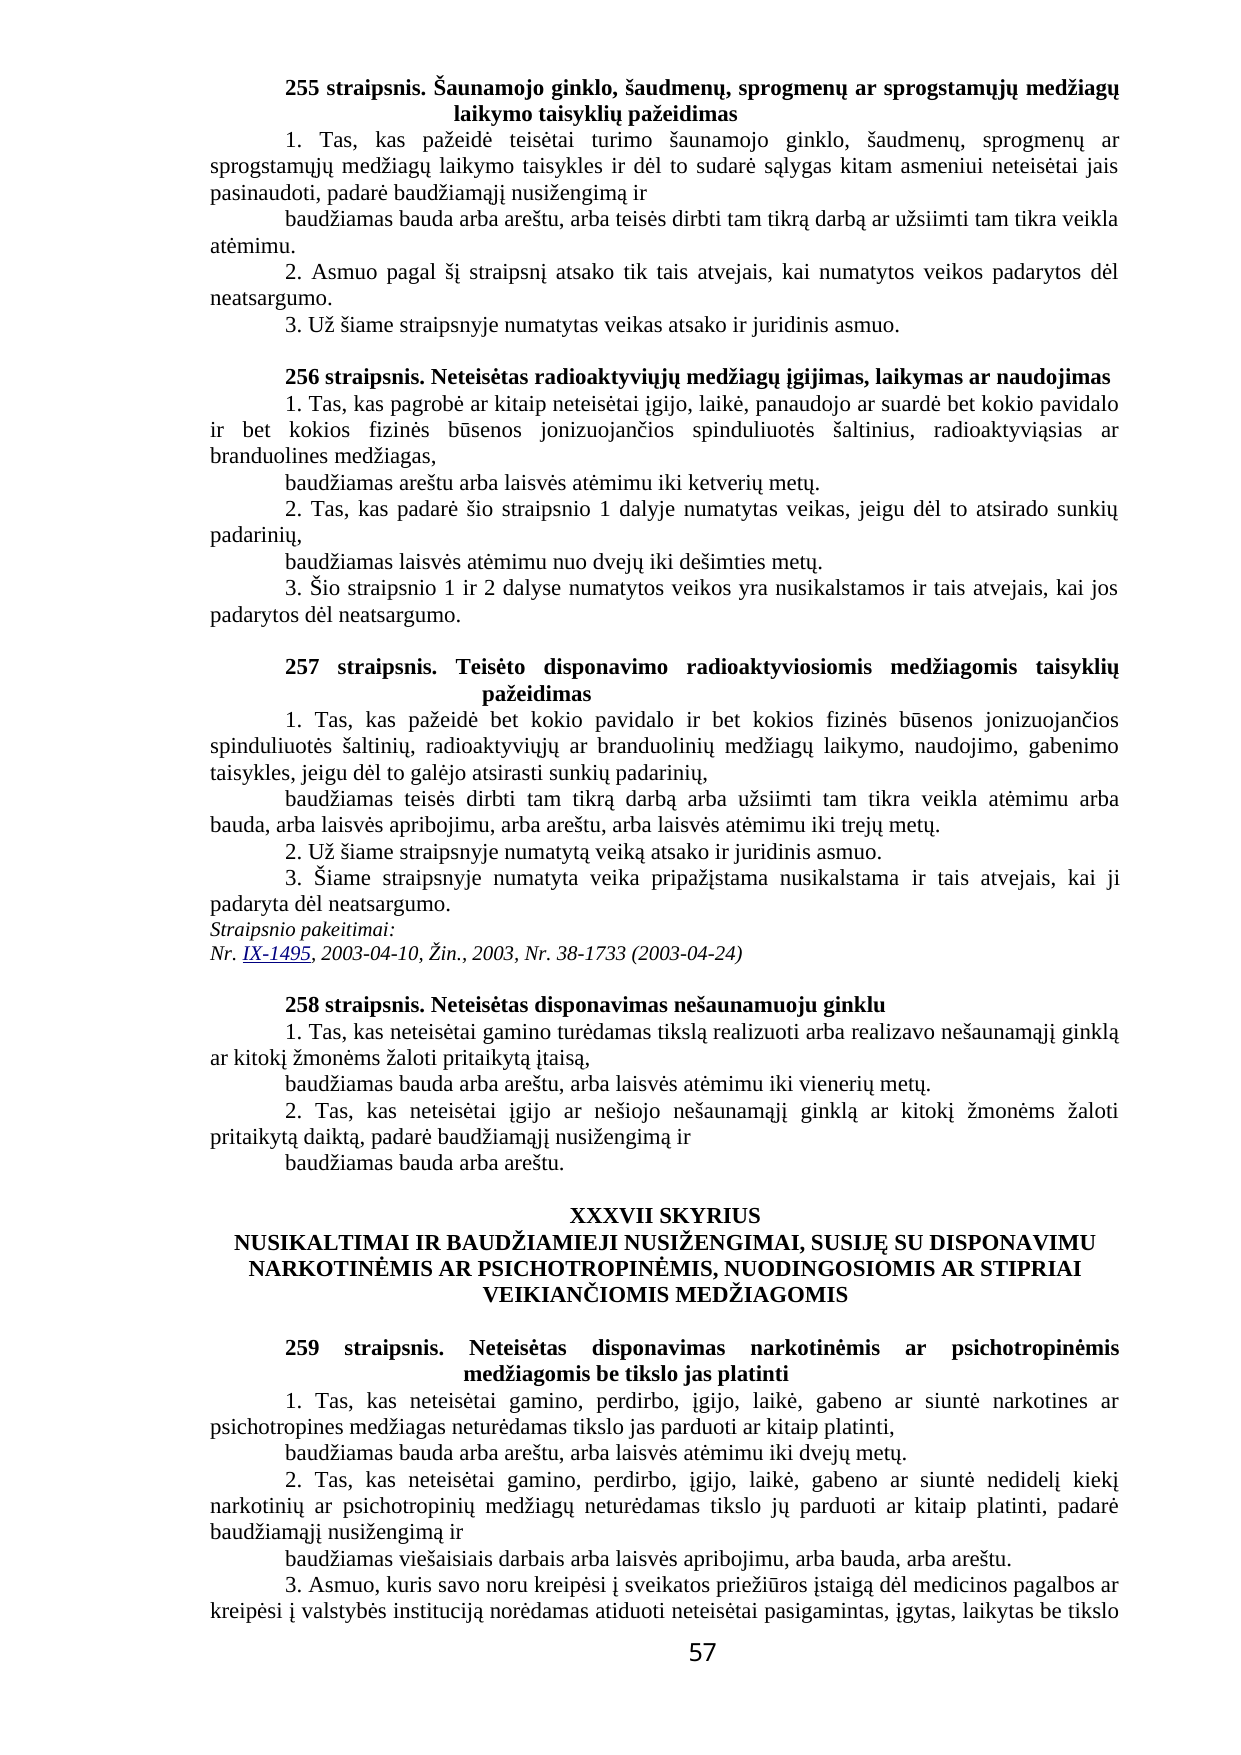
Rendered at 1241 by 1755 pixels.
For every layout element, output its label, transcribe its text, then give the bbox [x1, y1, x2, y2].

text baudžiamas bauda arba areštu, arba laisvės atėmimu iki dvejų metų. [210, 1439, 1120, 1466]
text 3. Šiame straipsnyje numatyta veika pripažįstama nusikalstama ir tais atvejais, kai ji padaryta dėl neatsargumo. [210, 864, 1120, 917]
text 1. Tas, kas neteisėtai gamino turėdamas tikslą realizuoti arba realizavo nešaunamąjį ginklą ar kitokį žmonėms žaloti pritaikytą įtaisą, [210, 1018, 1120, 1070]
text 1. Tas, kas pagrobė ar kitaip neteisėtai įgijo, laikė, panaudojo ar suardė bet kokio pavidalo ir bet kokios fizinės būsenos jonizuojančios spinduliuotės šaltinius, radioaktyviąsias ar branduolines medžiagas, [210, 390, 1120, 469]
text 257 straipsnis. Teisėto disponavimo radioaktyviosiomis medžiagomis taisyklių pažeidimas [285, 653, 1120, 706]
text 3. Už šiame straipsnyje numatytas veikas atsako ir juridinis asmuo. [210, 311, 1120, 337]
text 259 straipsnis. Neteisėtas disponavimas narkotinėmis ar psichotropinėmis medžiagomis be tikslo jas platinti [285, 1334, 1120, 1387]
text baudžiamas viešaisiais darbais arba laisvės apribojimu, arba bauda, arba areštu. [210, 1545, 1120, 1571]
text 1. Tas, kas pažeidė bet kokio pavidalo ir bet kokios fizinės būsenos jonizuojančios spinduliuotės šaltinių, radioaktyviųjų ar branduolinių medžiagų laikymo, naudojimo, gabenimo taisykles, jeigu dėl to galėjo atsirasti sunkių padarinių, [210, 706, 1120, 785]
text 258 straipsnis. Neteisėtas disponavimas nešaunamuoju ginklu [210, 991, 1120, 1018]
text 2. Tas, kas neteisėtai gamino, perdirbo, įgijo, laikė, gabeno ar siuntė nedidelį kiekį narkotinių ar psichotropinių medžiagų neturėdamas tikslo jų parduoti ar kitaip platinti, padarė baudžiamąjį nusižengimą ir [210, 1466, 1120, 1545]
text 3. Šio straipsnio 1 ir 2 dalyse numatytos veikos yra nusikalstamos ir tais atvejais, kai jos padarytos dėl neatsargumo. [210, 574, 1120, 627]
text NUSIKALTIMAI IR BAUDŽIAMIEJI NUSIŽENGIMAI, SUSIJĘ SU DISPONAVIMU NARKOTINĖMIS AR PSICHOTROPINĖMIS, NUODINGOSIOMIS AR STIPRIAI VEIKIANČIOMIS MEDŽIAGOMIS [210, 1228, 1120, 1308]
text baudžiamas teisės dirbti tam tikrą darbą arba užsiimti tam tikra veikla atėmimu arba bauda, arba laisvės apribojimu, arba areštu, arba laisvės atėmimu iki trejų metų. [210, 785, 1120, 838]
text 1. Tas, kas pažeidė teisėtai turimo šaunamojo ginklo, šaudmenų, sprogmenų ar sprogstamųjų medžiagų laikymo taisykles ir dėl to sudarė sąlygas kitam asmeniui neteisėtai jais pasinaudoti, padarė baudžiamąjį nusižengimą ir [210, 126, 1120, 205]
text Nr. IX-1495, 2003-04-10, Žin., 2003, Nr. 38-1733 (2003-04-24) [210, 941, 1120, 965]
text 2. Asmuo pagal šį straipsnį atsako tik tais atvejais, kai numatytos veikos padarytos dėl neatsargumo. [210, 258, 1120, 311]
text baudžiamas areštu arba laisvės atėmimu iki ketverių metų. [210, 469, 1120, 495]
text baudžiamas bauda arba areštu, arba laisvės atėmimu iki vienerių metų. [210, 1070, 1120, 1097]
text Straipsnio pakeitimai: [210, 917, 1120, 941]
text 1. Tas, kas neteisėtai gamino, perdirbo, įgijo, laikė, gabeno ar siuntė narkotines ar psichotropines medžiagas neturėdamas tikslo jas parduoti ar kitaip platinti, [210, 1387, 1120, 1439]
text 255 straipsnis. Šaunamojo ginklo, šaudmenų, sprogmenų ar sprogstamųjų medžiagų laikymo taisyklių pažeidimas [285, 73, 1120, 126]
text baudžiamas bauda arba areštu, arba teisės dirbti tam tikrą darbą ar užsiimti tam tikra veikla atėmimu. [210, 205, 1120, 258]
text baudžiamas bauda arba areštu. [210, 1149, 1120, 1176]
text 3. Asmuo, kuris savo noru kreipėsi į sveikatos priežiūros įstaigą dėl medicinos pagalbos ar kreipėsi į valstybės instituciją norėdamas atiduoti neteisėtai pasigamintas, įgytas, laikytas be tikslo [210, 1571, 1120, 1624]
text 2. Už šiame straipsnyje numatytą veiką atsako ir juridinis asmuo. [210, 838, 1120, 864]
text baudžiamas laisvės atėmimu nuo dvejų iki dešimties metų. [210, 548, 1120, 574]
text 2. Tas, kas neteisėtai įgijo ar nešiojo nešaunamąjį ginklą ar kitokį žmonėms žaloti pritaikytą daiktą, padarė baudžiamąjį nusižengimą ir [210, 1097, 1120, 1149]
text 256 straipsnis. Neteisėtas radioaktyviųjų medžiagų įgijimas, laikymas ar naudojimas [285, 363, 1120, 390]
text 2. Tas, kas padarė šio straipsnio 1 dalyje numatytas veikas, jeigu dėl to atsirado sunkių padarinių, [210, 495, 1120, 548]
text XXXVII SKYRIUS [210, 1202, 1120, 1228]
